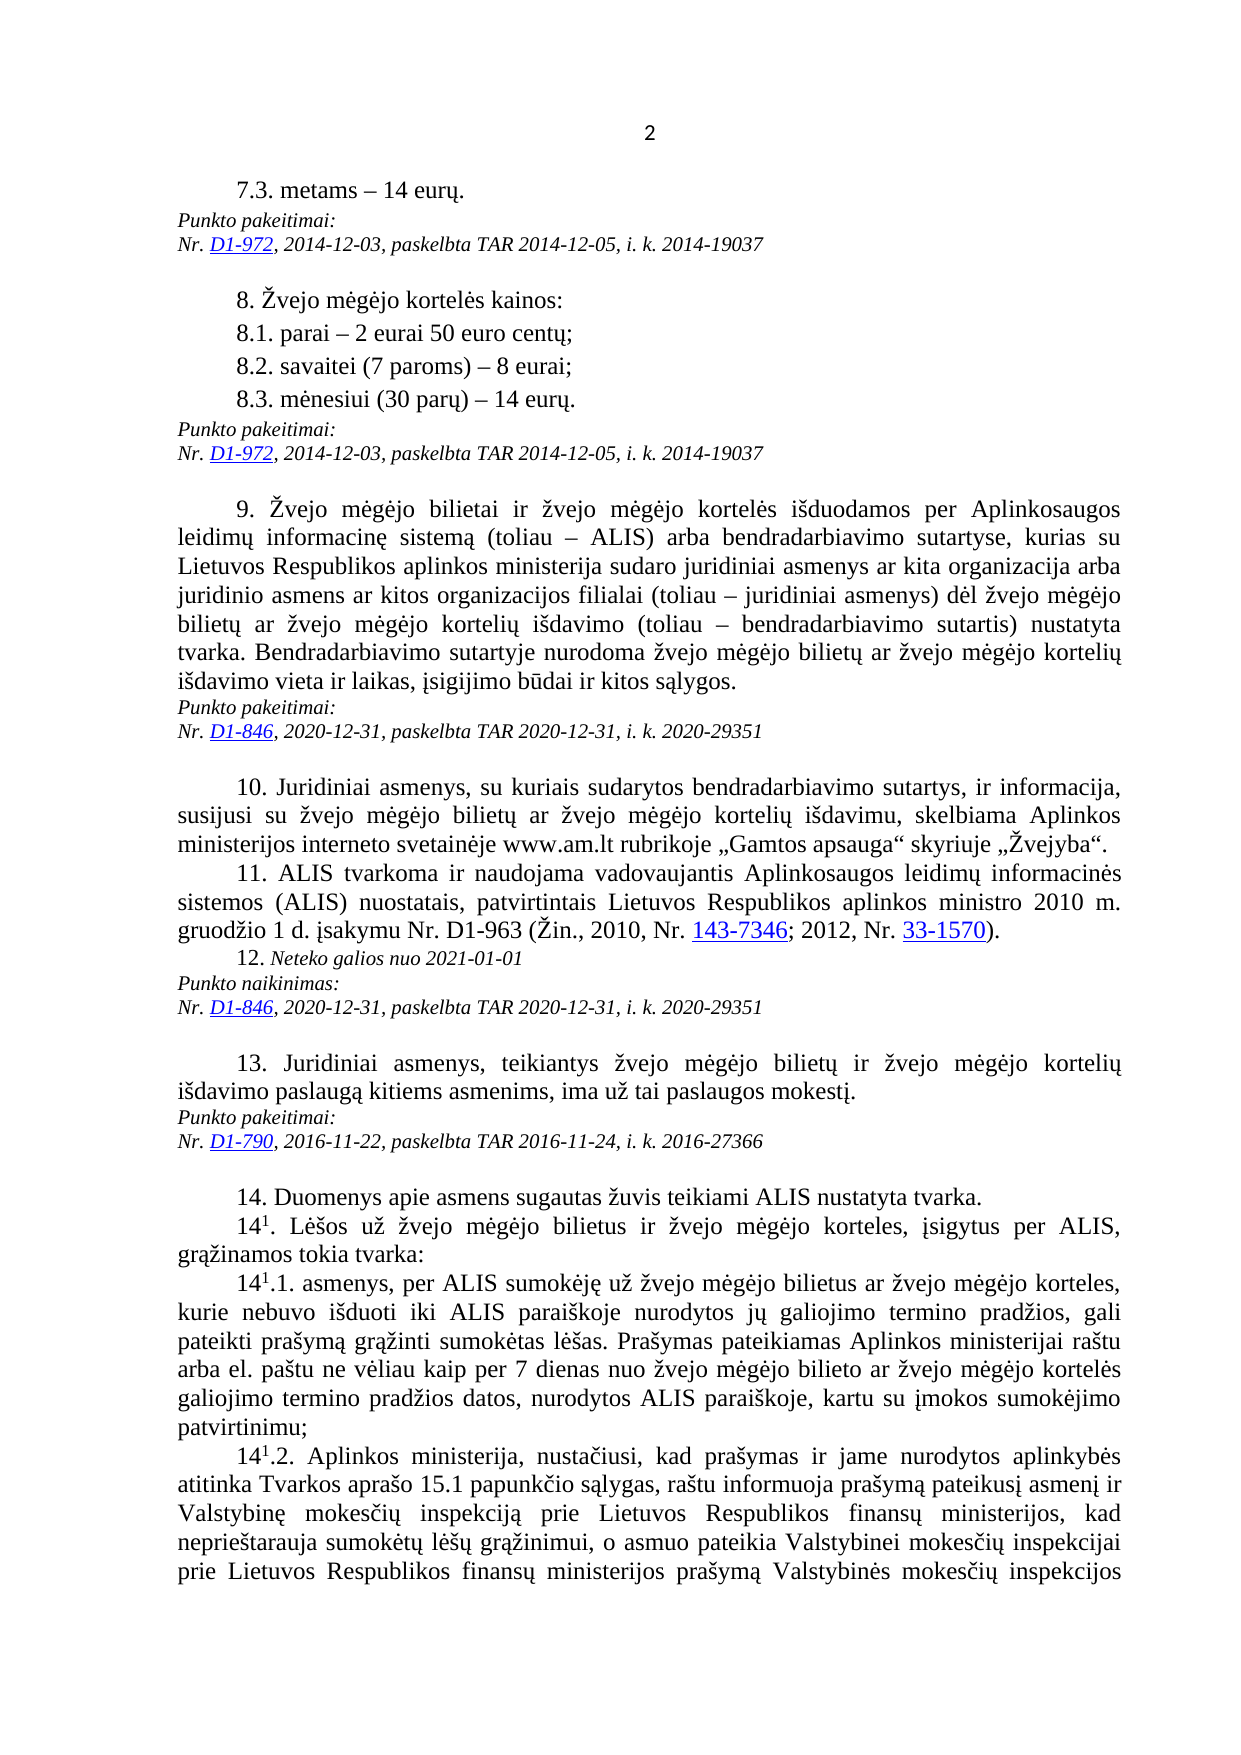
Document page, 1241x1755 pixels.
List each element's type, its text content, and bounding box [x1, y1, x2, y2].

text Punkto naikinimas: [177, 971, 1122, 995]
text 7.3. metams – 14 eurų. [177, 175, 1122, 204]
text 8.3. mėnesiui (30 parų) – 14 eurų. [177, 384, 1122, 413]
text Nr. D1-846, 2020-12-31, paskelbta TAR 2020-12-31, i. k. 2020-29351 [177, 719, 1122, 743]
text 8.1. parai – 2 eurai 50 euro centų; [177, 318, 1122, 347]
text Punkto pakeitimai: [177, 208, 1122, 232]
text Nr. D1-972, 2014-12-03, paskelbta TAR 2014-12-05, i. k. 2014-19037 [177, 441, 1122, 465]
text 9. Žvejo mėgėjo bilietai ir žvejo mėgėjo kortelės išduodamos per Aplinkosaugos leidimų informacinę sistemą (toliau – ALIS) arba bendradarbiavimo sutartyse, kurias su Lietuvos Respublikos aplinkos ministerija sudaro juridiniai asmenys ar kita organizacija arba juridinio asmens ar kitos organizacijos filialai (toliau – juridiniai asmenys) dėl žvejo mėgėjo bilietų ar žvejo mėgėjo kortelių išdavimo (toliau – bendradarbiavimo sutartis) nustatyta tvarka. Bendradarbiavimo sutartyje nurodoma žvejo mėgėjo bilietų ar žvejo mėgėjo kortelių išdavimo vieta ir laikas, įsigijimo būdai ir kitos sąlygos. [177, 494, 1122, 695]
text 11. ALIS tvarkoma ir naudojama vadovaujantis Aplinkosaugos leidimų informacinės sistemos (ALIS) nuostatais, patvirtintais Lietuvos Respublikos aplinkos ministro 2010 m. gruodžio 1 d. įsakymu Nr. D1-963 (Žin., 2010, Nr. 143-7346; 2012, Nr. 33-1570). [177, 858, 1122, 944]
text Punkto pakeitimai: [177, 695, 1122, 719]
text Nr. D1-790, 2016-11-22, paskelbta TAR 2016-11-24, i. k. 2016-27366 [177, 1129, 1122, 1153]
text Nr. D1-846, 2020-12-31, paskelbta TAR 2020-12-31, i. k. 2020-29351 [177, 995, 1122, 1019]
text 12. Neteko galios nuo 2021-01-01 [177, 944, 1122, 971]
text Nr. D1-972, 2014-12-03, paskelbta TAR 2014-12-05, i. k. 2014-19037 [177, 232, 1122, 256]
text 14. Duomenys apie asmens sugautas žuvis teikiami ALIS nustatyta tvarka. [177, 1182, 1122, 1211]
text 13. Juridiniai asmenys, teikiantys žvejo mėgėjo bilietų ir žvejo mėgėjo kortelių išdavimo paslaugą kitiems asmenims, ima už tai paslaugos mokestį. [177, 1048, 1122, 1105]
text 8.2. savaitei (7 paroms) – 8 eurai; [177, 351, 1122, 379]
text 10. Juridiniai asmenys, su kuriais sudarytos bendradarbiavimo sutartys, ir informacija, susijusi su žvejo mėgėjo bilietų ar žvejo mėgėjo kortelių išdavimu, skelbiama Aplinkos ministerijos interneto svetainėje www.am.lt rubrikoje „Gamtos apsauga“ skyriuje „Žvejyba“. [177, 772, 1122, 858]
text 141.1. asmenys, per ALIS sumokėję už žvejo mėgėjo bilietus ar žvejo mėgėjo korteles, kurie nebuvo išduoti iki ALIS paraiškoje nurodytos jų galiojimo termino pradžios, gali pateikti prašymą grąžinti sumokėtas lėšas. Prašymas pateikiamas Aplinkos ministerijai raštu arba el. paštu ne vėliau kaip per 7 dienas nuo žvejo mėgėjo bilieto ar žvejo mėgėjo kortelės galiojimo termino pradžios datos, nurodytos ALIS paraiškoje, kartu su įmokos sumokėjimo patvirtinimu; [177, 1268, 1122, 1441]
text 8. Žvejo mėgėjo kortelės kainos: [177, 285, 1122, 313]
text 141.2. Aplinkos ministerija, nustačiusi, kad prašymas ir jame nurodytos aplinkybės atitinka Tvarkos aprašo 15.1 papunkčio sąlygas, raštu informuoja prašymą pateikusį asmenį ir Valstybinę mokesčių inspekciją prie Lietuvos Respublikos finansų ministerijos, kad neprieštarauja sumokėtų lėšų grąžinimui, o asmuo pateikia Valstybinei mokesčių inspekcijai prie Lietuvos Respublikos finansų ministerijos prašymą Valstybinės mokesčių inspekcijos [177, 1441, 1122, 1584]
text Punkto pakeitimai: [177, 417, 1122, 441]
text 141. Lėšos už žvejo mėgėjo bilietus ir žvejo mėgėjo korteles, įsigytus per ALIS, grąžinamos tokia tvarka: [177, 1211, 1122, 1268]
text Punkto pakeitimai: [177, 1105, 1122, 1129]
